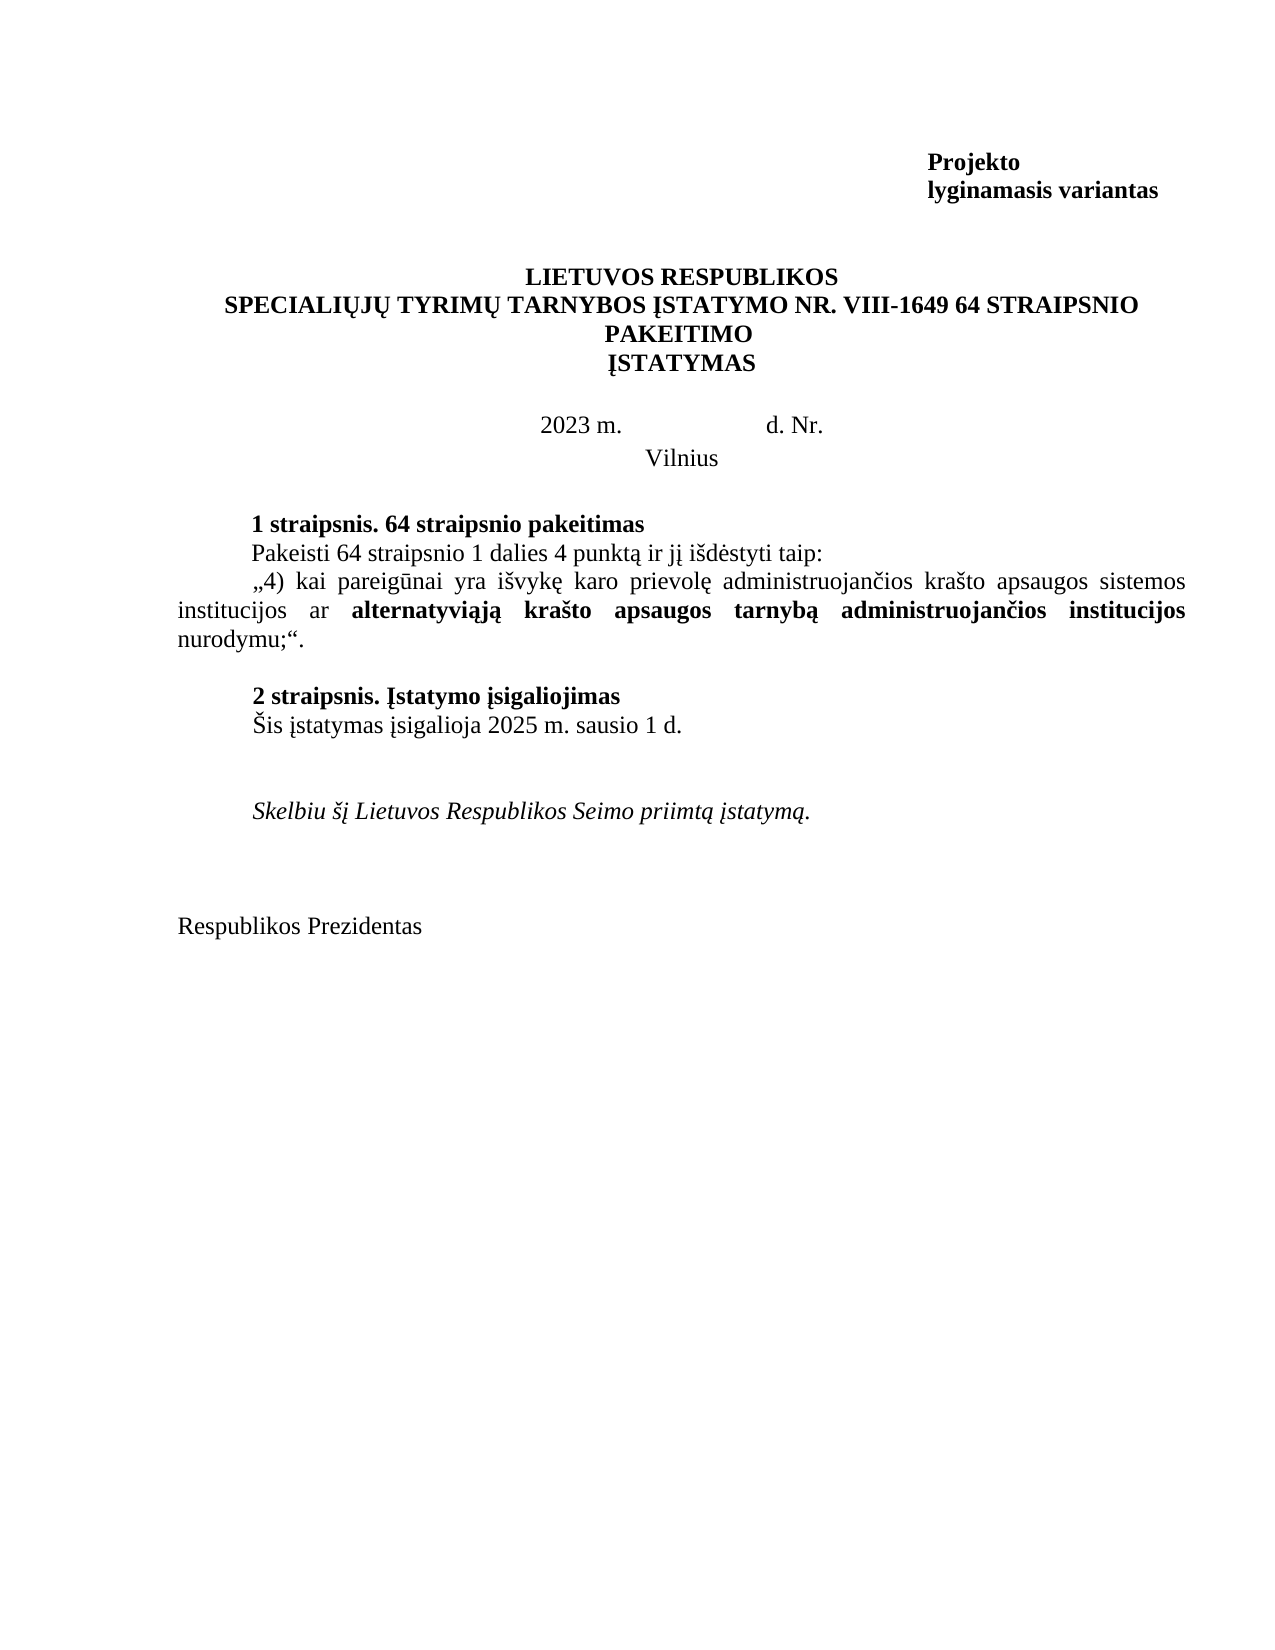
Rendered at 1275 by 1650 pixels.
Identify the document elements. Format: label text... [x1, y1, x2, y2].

text 2 straipsnis. Įstatymo įsigaliojimas [177, 681, 1186, 710]
text 2023 m. d. Nr. [177, 410, 1186, 439]
text Respublikos Prezidentas [177, 911, 1186, 940]
text ĮSTATYMAS [177, 348, 1186, 377]
text 1 straipsnis. 64 straipsnio pakeitimas [177, 509, 1186, 538]
text Projekto [177, 147, 1186, 176]
text SPECIALIŲJŲ TYRIMŲ TARNYBOS ĮSTATYMO NR. VIII-1649 64 STRAIPSNIO PAKEITIMO [177, 291, 1186, 348]
text LIETUVOS RESPUBLIKOS [177, 262, 1186, 291]
text Pakeisti 64 straipsnio 1 dalies 4 punktą ir jį išdėstyti taip: [177, 538, 1186, 566]
text Vilnius [177, 443, 1186, 472]
text Šis įstatymas įsigalioja 2025 m. sausio 1 d. [177, 710, 1186, 739]
text „4) kai pareigūnai yra išvykę karo prievolę administruojančios krašto apsaugos sistemos institucijos ar alternatyviąją krašto apsaugos tarnybą administruojančios institucijos nurodymu;“. [177, 566, 1186, 653]
text lyginamasis variantas [177, 176, 1186, 204]
text Skelbiu šį Lietuvos Respublikos Seimo priimtą įstatymą. [177, 796, 1186, 825]
